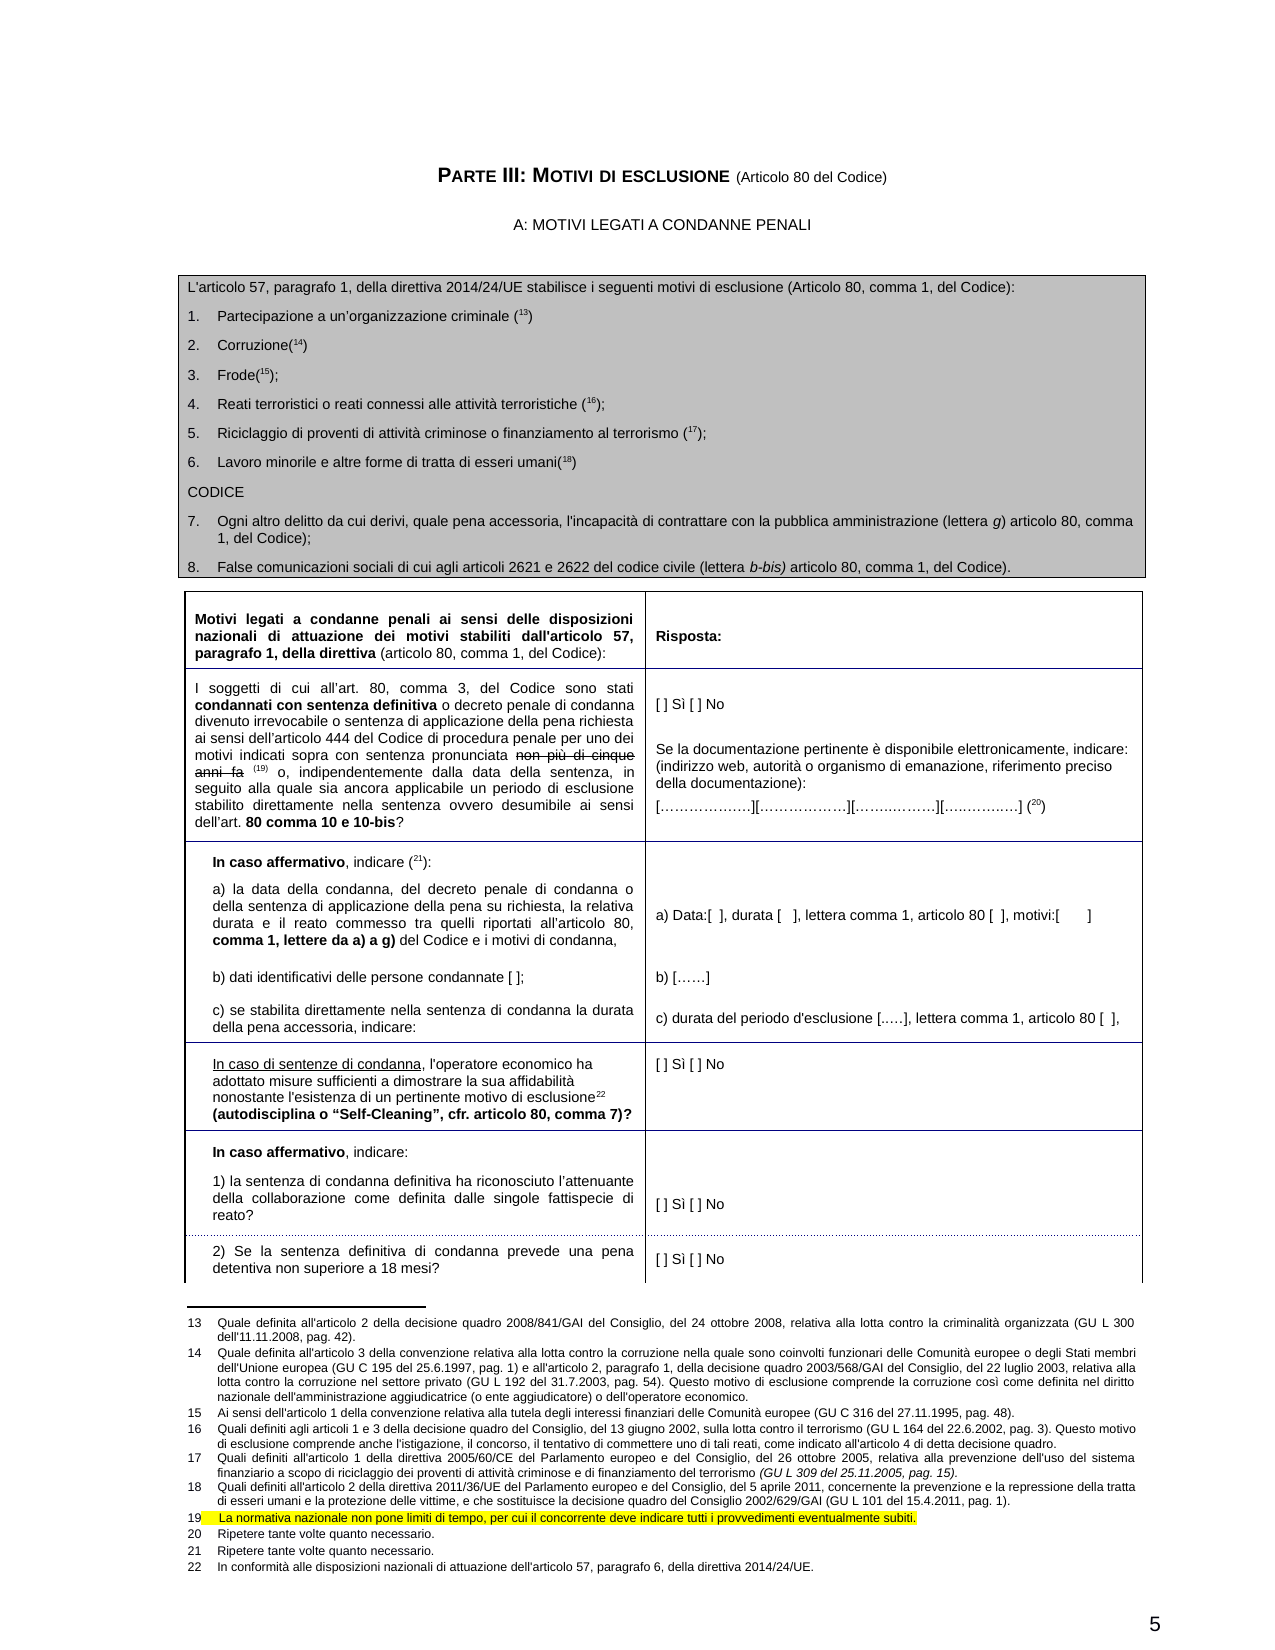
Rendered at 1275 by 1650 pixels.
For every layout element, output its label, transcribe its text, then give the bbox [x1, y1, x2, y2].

list Reati terroristici o reati connessi alle attività terroristiche (); [179, 392, 1145, 412]
list Quali definiti all'articolo 2 della direttiva 2011/36/UE del Parlamento europeo e del Consiglio, del 5 aprile 2011, concernente la prevenzione e la repressione della tratta di esseri umani e la protezione delle vittime, e che sostituisce la decisione quadro del Consiglio 2002/629/GAI (GU L 101 del 15.4.2011, pag. 1). [187, 1480, 1137, 1508]
text L'articolo 57, paragrafo 1, della direttiva 2014/24/UE stabilisce i seguenti motivi di esclusione (Articolo 80, comma 1, del Codice): [179, 276, 1145, 295]
table_cell [ ] Sì [ ] No [646, 1235, 1142, 1282]
title Parte III: Motivi di esclusione (Articolo 80 del Codice) [187, 162, 1137, 186]
table_cell In caso affermativo, indicare: 1) la sentenza di condanna definitiva ha riconosciuto l’attenuante della collaborazione come definita dalle singole fattispecie di reato? [186, 1131, 645, 1235]
list Frode(); [179, 363, 1145, 383]
list Riciclaggio di proventi di attività criminose o finanziamento al terrorismo (); [179, 422, 1145, 441]
list Quali definiti all'articolo 1 della direttiva 2005/60/CE del Parlamento europeo e del Consiglio, del 26 ottobre 2005, relativa alla prevenzione dell'uso del sistema finanziario a scopo di riciclaggio dei proventi di attività criminose e di finanziamento del terrorismo (GU L 309 del 25.11.2005, pag. 15). [187, 1451, 1137, 1480]
table_cell [ ] Sì [ ] No [646, 1043, 1142, 1130]
table_cell c) durata del periodo d'esclusione [..…], lettera comma 1, articolo 80 [ ], [646, 995, 1142, 1042]
list Quale definita all'articolo 2 della decisione quadro 2008/841/GAI del Consiglio, del 24 ottobre 2008, relativa alla lotta contro la criminalità organizzata (GU L 300 dell'11.11.2008, pag. 42). [187, 1315, 1137, 1344]
table_cell [646, 842, 1142, 870]
table_cell [ ] Sì [ ] No [646, 1131, 1142, 1235]
list CODICE [179, 480, 1145, 500]
list Lavoro minorile e altre forme di tratta di esseri umani() [179, 451, 1145, 471]
table_cell c) se stabilita direttamente nella sentenza di condanna la durata della pena accessoria, indicare: [186, 995, 645, 1042]
table_cell In caso affermativo, indicare (): [186, 842, 645, 870]
table_cell I soggetti di cui all’art. 80, comma 3, del Codice sono stati condannati con sentenza definitiva o decreto penale di condanna divenuto irrevocabile o sentenza di applicazione della pena richiesta ai sensi dell’articolo 444 del Codice di procedura penale per uno dei motivi indicati sopra con sentenza pronunciata non più di cinque anni fa () o, indipendentemente dalla data della sentenza, in seguito alla quale sia ancora applicabile un periodo di esclusione stabilito direttamente nella sentenza ovvero desumibile ai sensi dell’art. 80 comma 10 e 10-bis? [186, 669, 645, 841]
table_header Motivi legati a condanne penali ai sensi delle disposizioni nazionali di attuazione dei motivi stabiliti dall'articolo 57, paragrafo 1, della direttiva (articolo 80, comma 1, del Codice): [186, 592, 645, 668]
table_cell [ ] Sì [ ] No Se la documentazione pertinente è disponibile elettronicamente, indicare: (indirizzo web, autorità o organismo di emanazione, riferimento preciso della documentazione): […………….…][………………][……..………][…..……..…] () [646, 669, 1142, 841]
list Corruzione() [179, 334, 1145, 354]
list Ai sensi dell'articolo 1 della convenzione relativa alla tutela degli interessi finanziari delle Comunità europee (GU C 316 del 27.11.1995, pag. 48). [187, 1406, 1147, 1420]
list False comunicazioni sociali di cui agli articoli 2621 e 2622 del codice civile (lettera b-bis) articolo 80, comma 1, del Codice). [179, 555, 1145, 577]
table_cell a) la data della condanna, del decreto penale di condanna o della sentenza di applicazione della pena su richiesta, la relativa durata e il reato commesso tra quelli riportati all’articolo 80, comma 1, lettere da a) a g) del Codice e i motivi di condanna, [186, 870, 645, 959]
list Partecipazione a un’organizzazione criminale () [179, 304, 1145, 324]
table_cell b) dati identificativi delle persone condannate [ ]; [186, 959, 645, 994]
list Quali definiti agli articoli 1 e 3 della decisione quadro del Consiglio, del 13 giugno 2002, sulla lotta contro il terrorismo (GU L 164 del 22.6.2002, pag. 3). Questo motivo di esclusione comprende anche l'istigazione, il concorso, il tentativo di commettere uno di tali reati, come indicato all'articolo 4 di detta decisione quadro. [187, 1422, 1137, 1451]
table_cell b) [……] [646, 959, 1142, 994]
table_cell 2) Se la sentenza definitiva di condanna prevede una pena detentiva non superiore a 18 mesi? [186, 1235, 645, 1282]
table_cell In caso di sentenze di condanna, l'operatore economico ha adottato misure sufficienti a dimostrare la sua affidabilità nonostante l'esistenza di un pertinente motivo di esclusione (autodisciplina o “Self-Cleaning”, cfr. articolo 80, comma 7)? [186, 1043, 645, 1130]
list Quale definita all'articolo 3 della convenzione relativa alla lotta contro la corruzione nella quale sono coinvolti funzionari delle Comunità europee o degli Stati membri dell'Unione europea (GU C 195 del 25.6.1997, pag. 1) e all'articolo 2, paragrafo 1, della decisione quadro 2003/568/GAI del Consiglio, del 22 luglio 2003, relativa alla lotta contro la corruzione nel settore privato (GU L 192 del 31.7.2003, pag. 54). Questo motivo di esclusione comprende la corruzione così come definita nel diritto nazionale dell'amministrazione aggiudicatrice (o ente aggiudicatore) o dell'operatore economico. [187, 1346, 1137, 1404]
list Ogni altro delitto da cui derivi, quale pena accessoria, l'incapacità di contrattare con la pubblica amministrazione (lettera g) articolo 80, comma 1, del Codice); [179, 509, 1145, 546]
title A: Motivi legati a condanne penali [187, 216, 1137, 234]
table_header Risposta: [646, 592, 1142, 668]
table_cell a) Data:[ ], durata [ ], lettera comma 1, articolo 80 [ ], motivi:[ ] [646, 870, 1142, 959]
